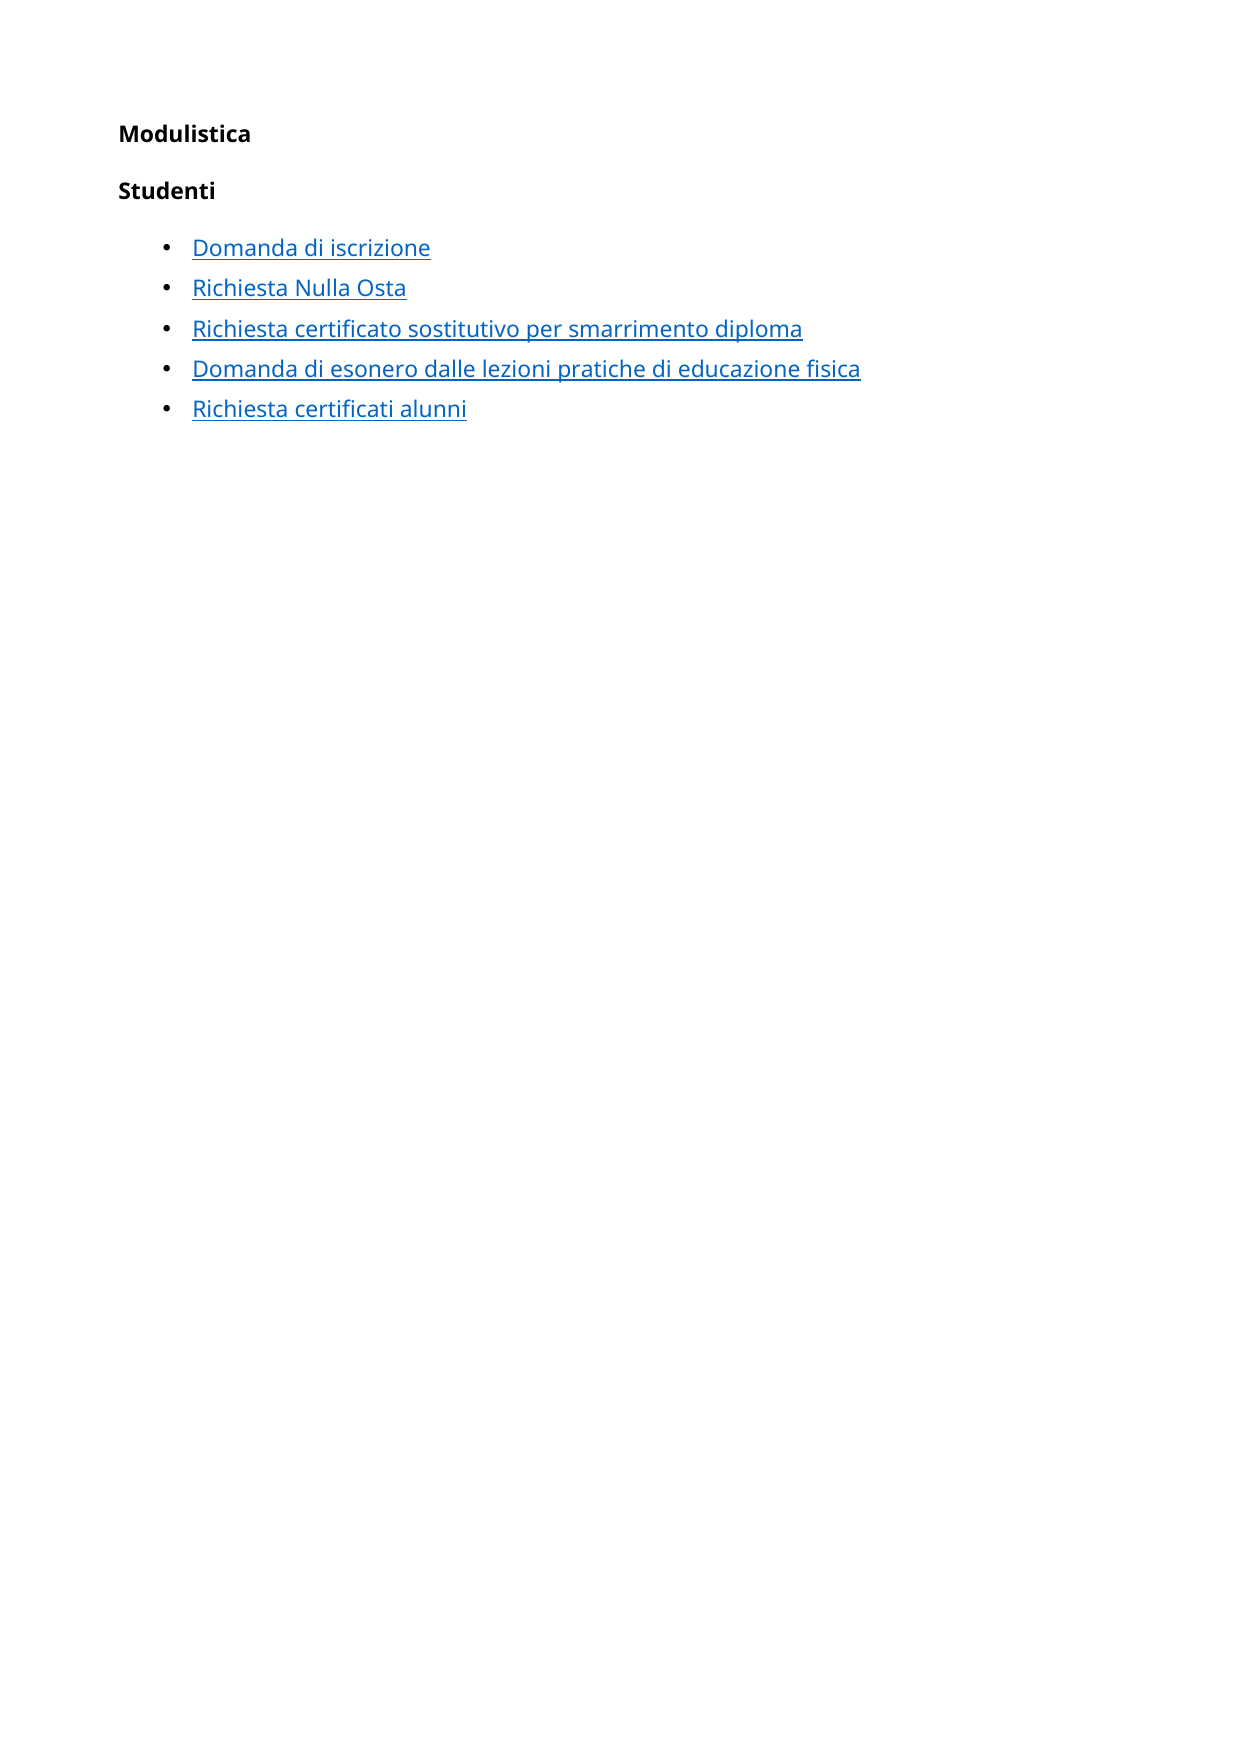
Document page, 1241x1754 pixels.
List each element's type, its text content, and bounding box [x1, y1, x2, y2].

list Richiesta certificati alunni [162, 393, 1122, 424]
list Richiesta Nulla Osta [162, 272, 1122, 304]
list Domanda di iscrizione [162, 232, 1122, 263]
text Modulistica [118, 118, 1122, 149]
text Studenti [118, 175, 1122, 206]
list Richiesta certificato sostitutivo per smarrimento diploma [162, 313, 1122, 344]
list Domanda di esonero dalle lezioni pratiche di educazione fisica [162, 353, 1122, 384]
